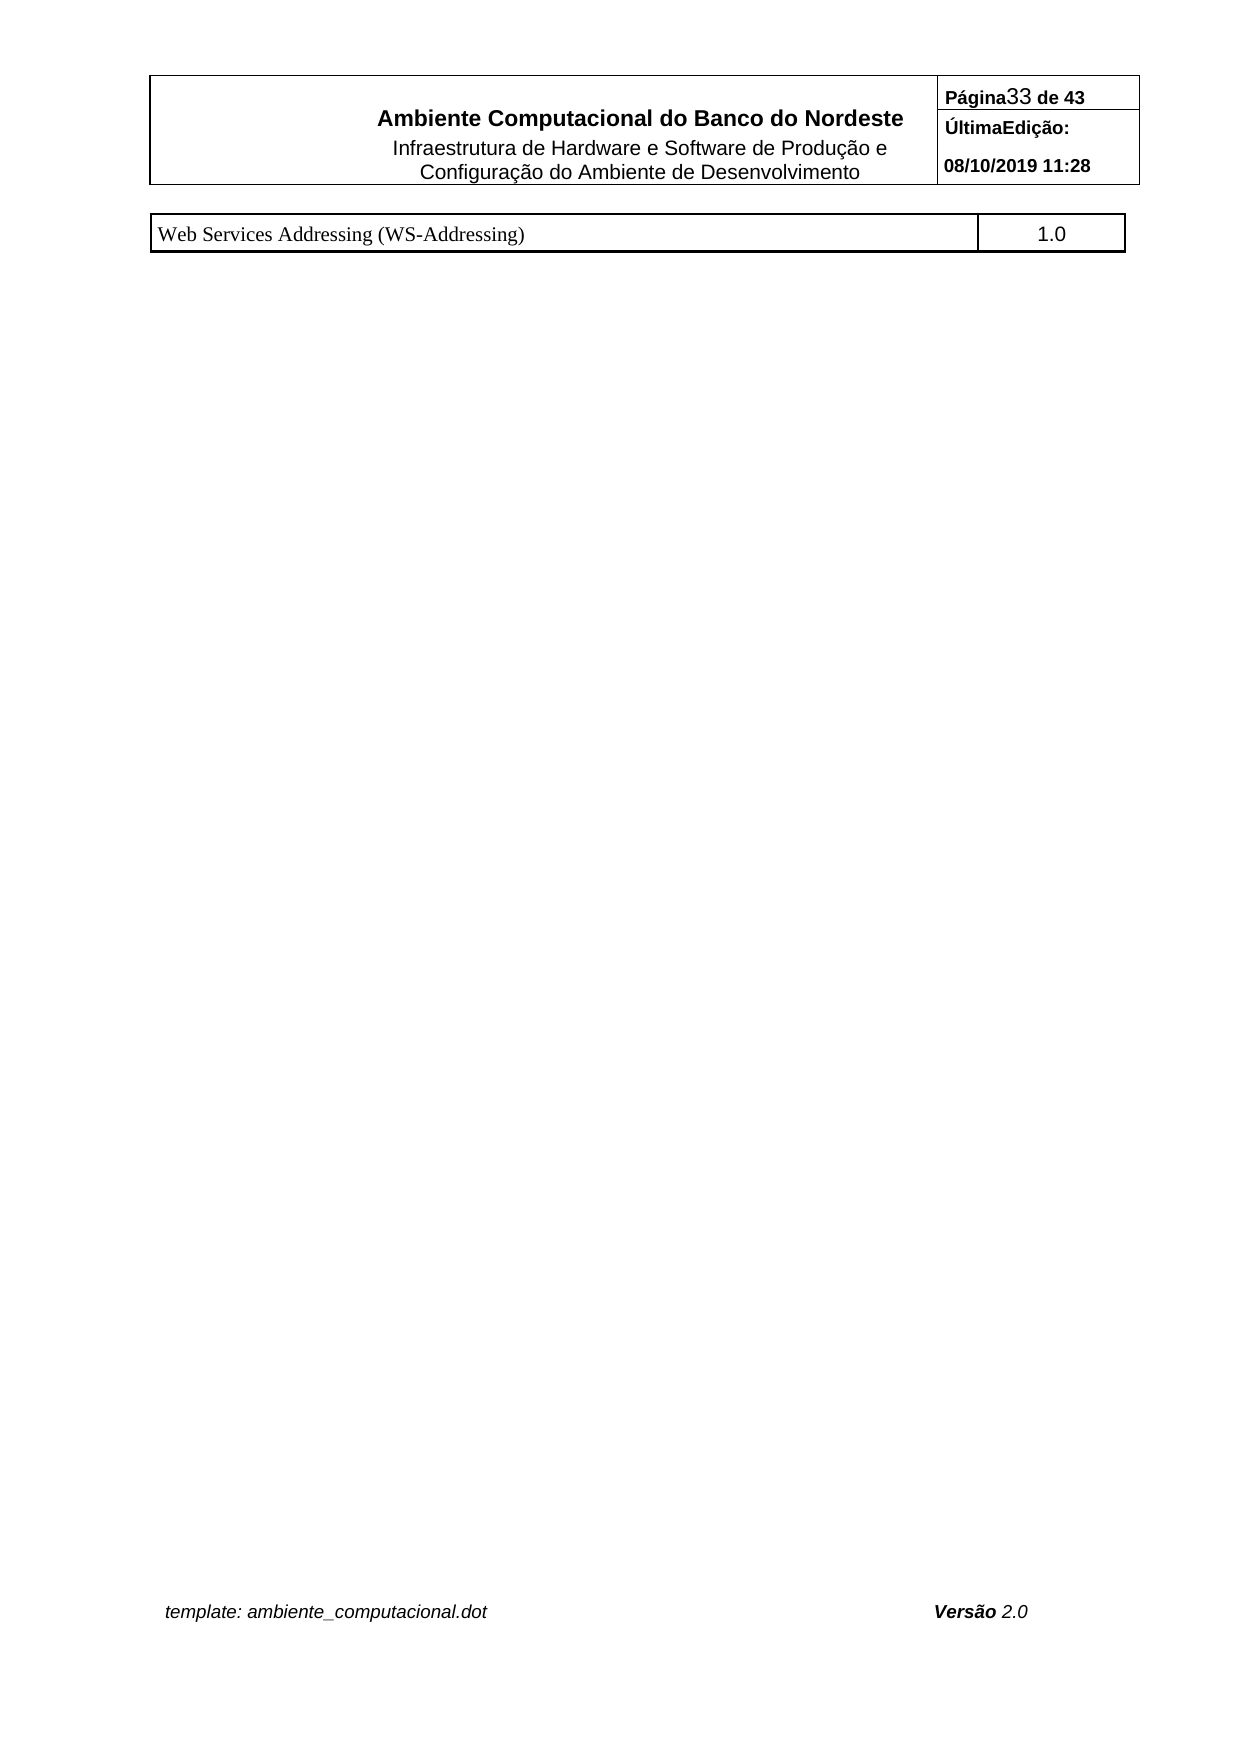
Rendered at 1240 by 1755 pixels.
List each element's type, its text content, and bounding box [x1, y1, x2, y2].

table_cell 1.0 [979, 215, 1124, 250]
table_cell Web Services Addressing (WS-Addressing) [152, 215, 977, 250]
